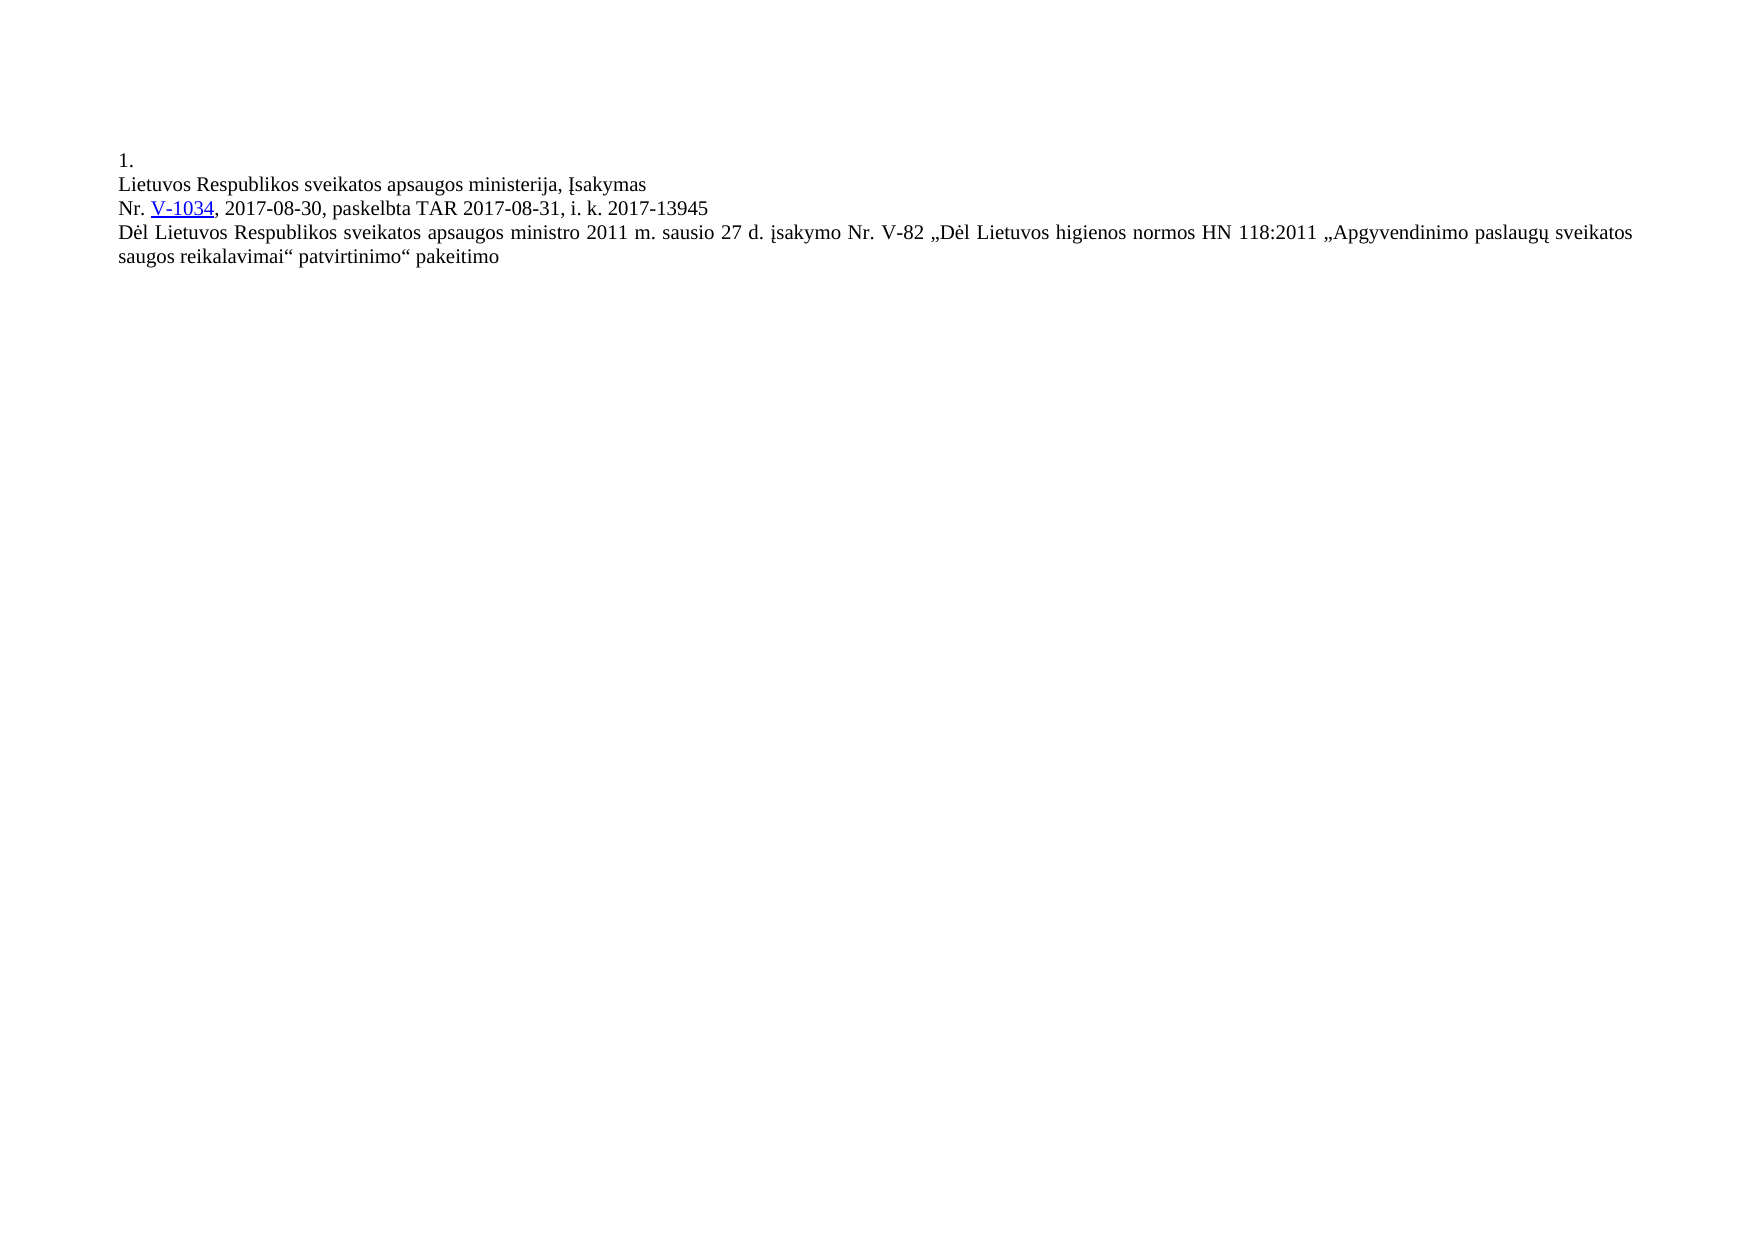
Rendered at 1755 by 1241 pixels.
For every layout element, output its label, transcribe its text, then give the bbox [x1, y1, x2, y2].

text 1. [118, 148, 1636, 172]
text Nr. V-1034, 2017-08-30, paskelbta TAR 2017-08-31, i. k. 2017-13945 [118, 196, 1636, 220]
text Lietuvos Respublikos sveikatos apsaugos ministerija, Įsakymas [118, 172, 1636, 196]
text Dėl Lietuvos Respublikos sveikatos apsaugos ministro 2011 m. sausio 27 d. įsakymo Nr. V-82 „Dėl Lietuvos higienos normos HN 118:2011 „Apgyvendinimo paslaugų sveikatos saugos reikalavimai“ patvirtinimo“ pakeitimo [118, 220, 1636, 268]
